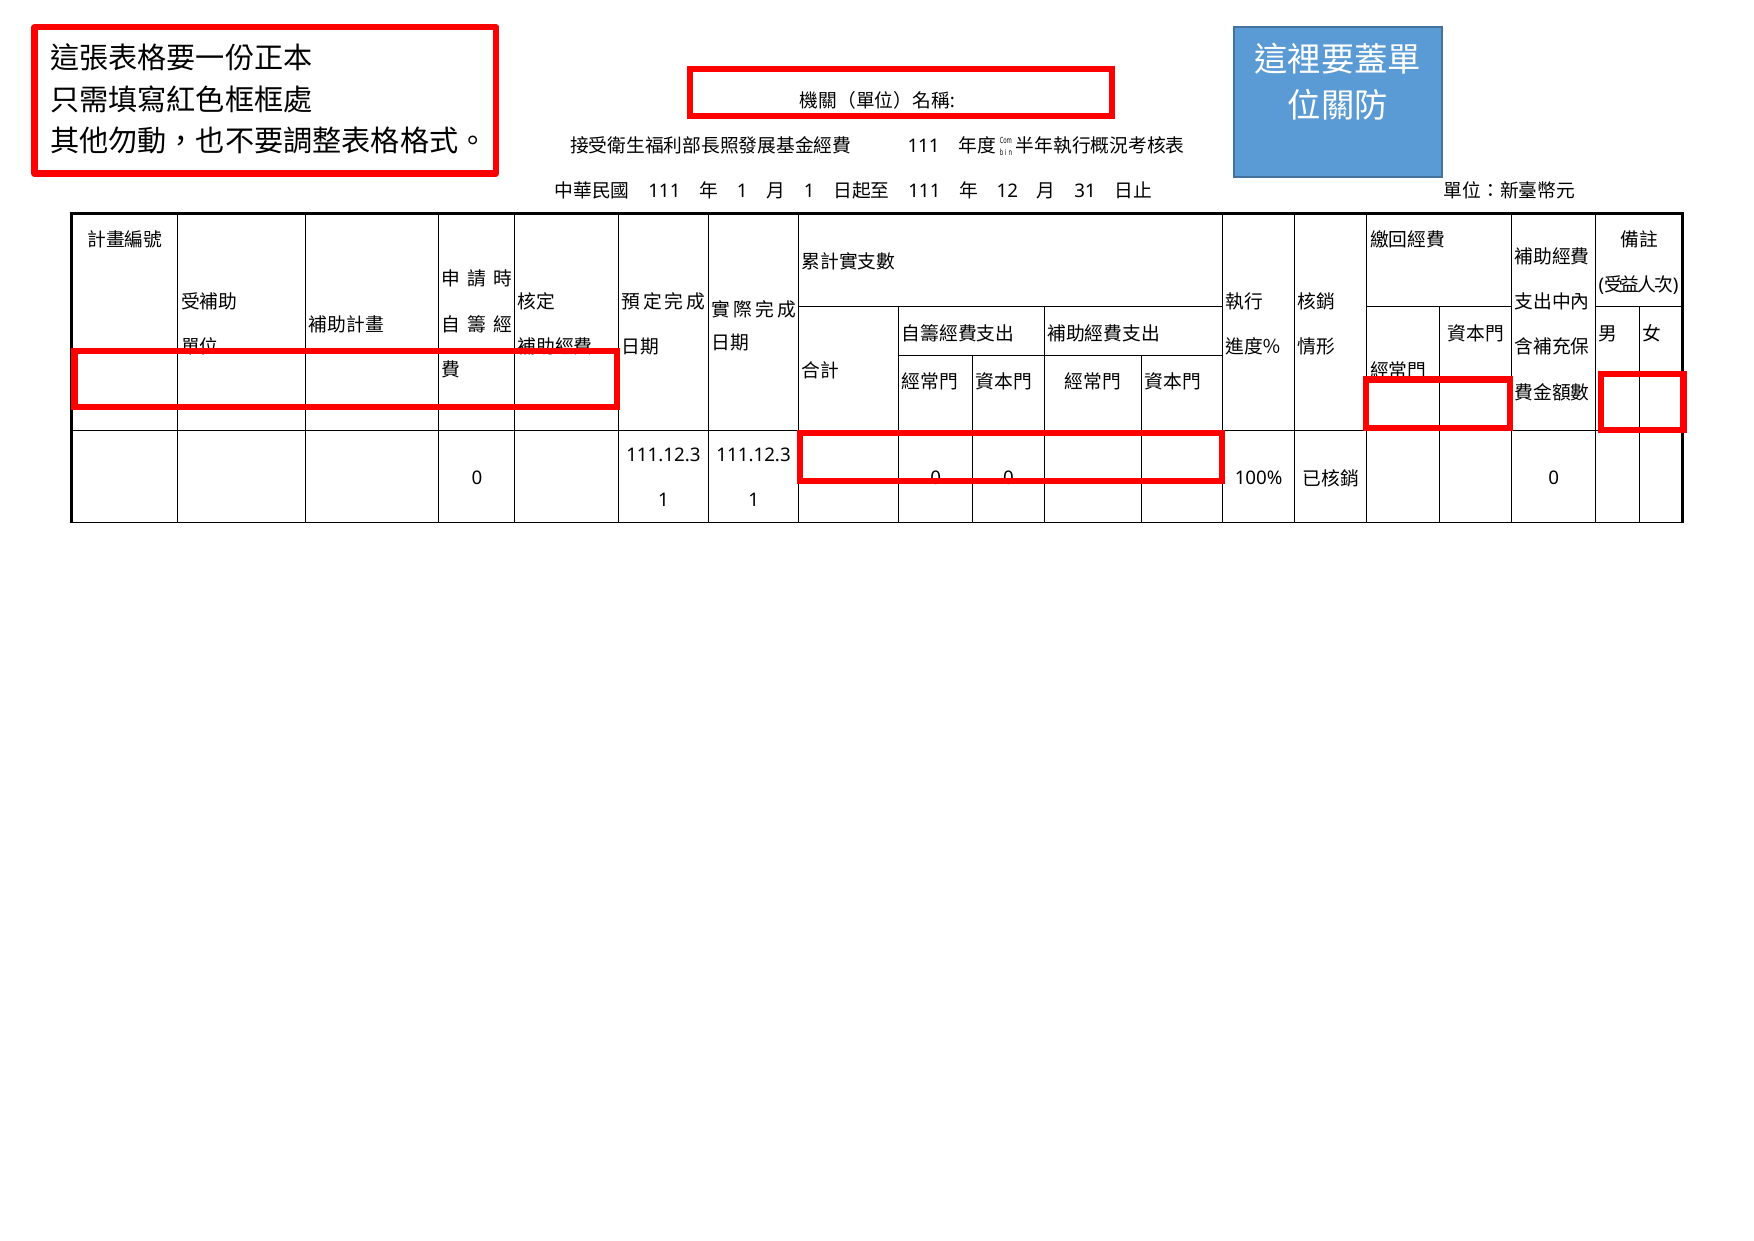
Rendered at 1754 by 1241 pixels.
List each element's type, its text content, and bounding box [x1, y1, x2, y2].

table_cell 0 [899, 484, 972, 522]
table_header 補助計畫 [306, 215, 438, 348]
table_header 累計實支數 [799, 215, 1222, 306]
table_cell [1640, 433, 1681, 522]
table_cell [1440, 431, 1511, 522]
text [1443, 122, 1679, 167]
text [1443, 76, 1679, 122]
table_cell 0 [899, 436, 972, 478]
table_header [73, 410, 177, 430]
table_cell 111.12.31 [709, 431, 798, 522]
table_cell 經常門 [899, 356, 972, 430]
table_cell 0 [973, 484, 1044, 522]
table_header 核定 補助經費 [515, 410, 618, 430]
table_header 受補助 單位 [178, 215, 305, 348]
table_cell 男 [1596, 307, 1639, 430]
table_cell 0 [973, 436, 1044, 478]
table_cell [73, 431, 177, 522]
table_cell [178, 431, 305, 522]
table_cell 自籌經費支出 [899, 307, 1044, 354]
table_cell 資本門 [973, 356, 1044, 430]
table_header 受補助 單位 [178, 410, 305, 430]
table_cell 經常門 [1367, 307, 1439, 376]
text 接受衛生福利部長照發展基金經費 111 年度Combin半年執行概況考核表 [499, 122, 1233, 167]
table_cell [1142, 484, 1222, 522]
table_header 繳回經費 [1367, 215, 1511, 306]
table_cell 女 [1640, 307, 1681, 371]
table_cell 合計 [799, 307, 898, 430]
table_cell 100% [1223, 431, 1294, 522]
table_header 計畫編號 [73, 215, 177, 348]
table_cell 資本門 [1142, 356, 1222, 430]
table_header [439, 410, 514, 430]
table_header 備註 (受益人次) [1596, 215, 1681, 306]
table_cell [306, 431, 438, 522]
table_cell 已核銷 [1295, 431, 1366, 522]
table_header 補助經費 支出中內 含補充保 費金額數 [1512, 215, 1595, 430]
text 只需填寫紅色框框處 [50, 77, 481, 118]
text 機關（單位）名稱: [499, 76, 1233, 122]
text 這張表格要一份正本 [50, 35, 481, 77]
table_header 執行 進度％ [1223, 215, 1294, 430]
table_header 預定完成日期 [619, 215, 708, 430]
table_cell 經常門 [1045, 356, 1141, 430]
table_cell 0 [439, 431, 514, 522]
table_cell 補助經費支出 [1045, 307, 1222, 354]
table_cell [803, 436, 898, 478]
table_cell 資本門 [1440, 307, 1511, 376]
table_header 申請時自籌經 [439, 215, 514, 348]
table_header [306, 354, 438, 404]
table_header 核銷 情形 [1295, 215, 1366, 430]
table_cell [515, 431, 618, 522]
text 其他勿動，也不要調整表格格式。 [50, 118, 481, 160]
table_cell [1142, 436, 1219, 478]
table_header 核定 補助經費 [515, 215, 618, 348]
table_cell [1045, 484, 1141, 522]
table_cell [1440, 383, 1507, 425]
table_cell [799, 484, 898, 522]
table_cell [1369, 383, 1439, 425]
table_header [306, 410, 438, 430]
table_cell 111.12.31 [619, 431, 708, 522]
text 中華民國 111 年 1 月 1 日起至 111 年 12 月 31 日止 單位：新臺幣元 [75, 167, 1679, 212]
table_header 核定 補助經費 [515, 354, 614, 404]
table_cell [1640, 377, 1680, 427]
table_header 費 [439, 354, 514, 404]
table_cell [1367, 431, 1439, 522]
table_cell [1045, 436, 1141, 478]
text 這裡要蓋單位關防 [1249, 35, 1427, 126]
table_header 受補助 單位 [178, 354, 305, 404]
table_header 實際完成日期 [709, 215, 798, 430]
table_cell 0 [1512, 431, 1595, 522]
table_header [78, 354, 177, 404]
table_cell [1596, 431, 1639, 522]
